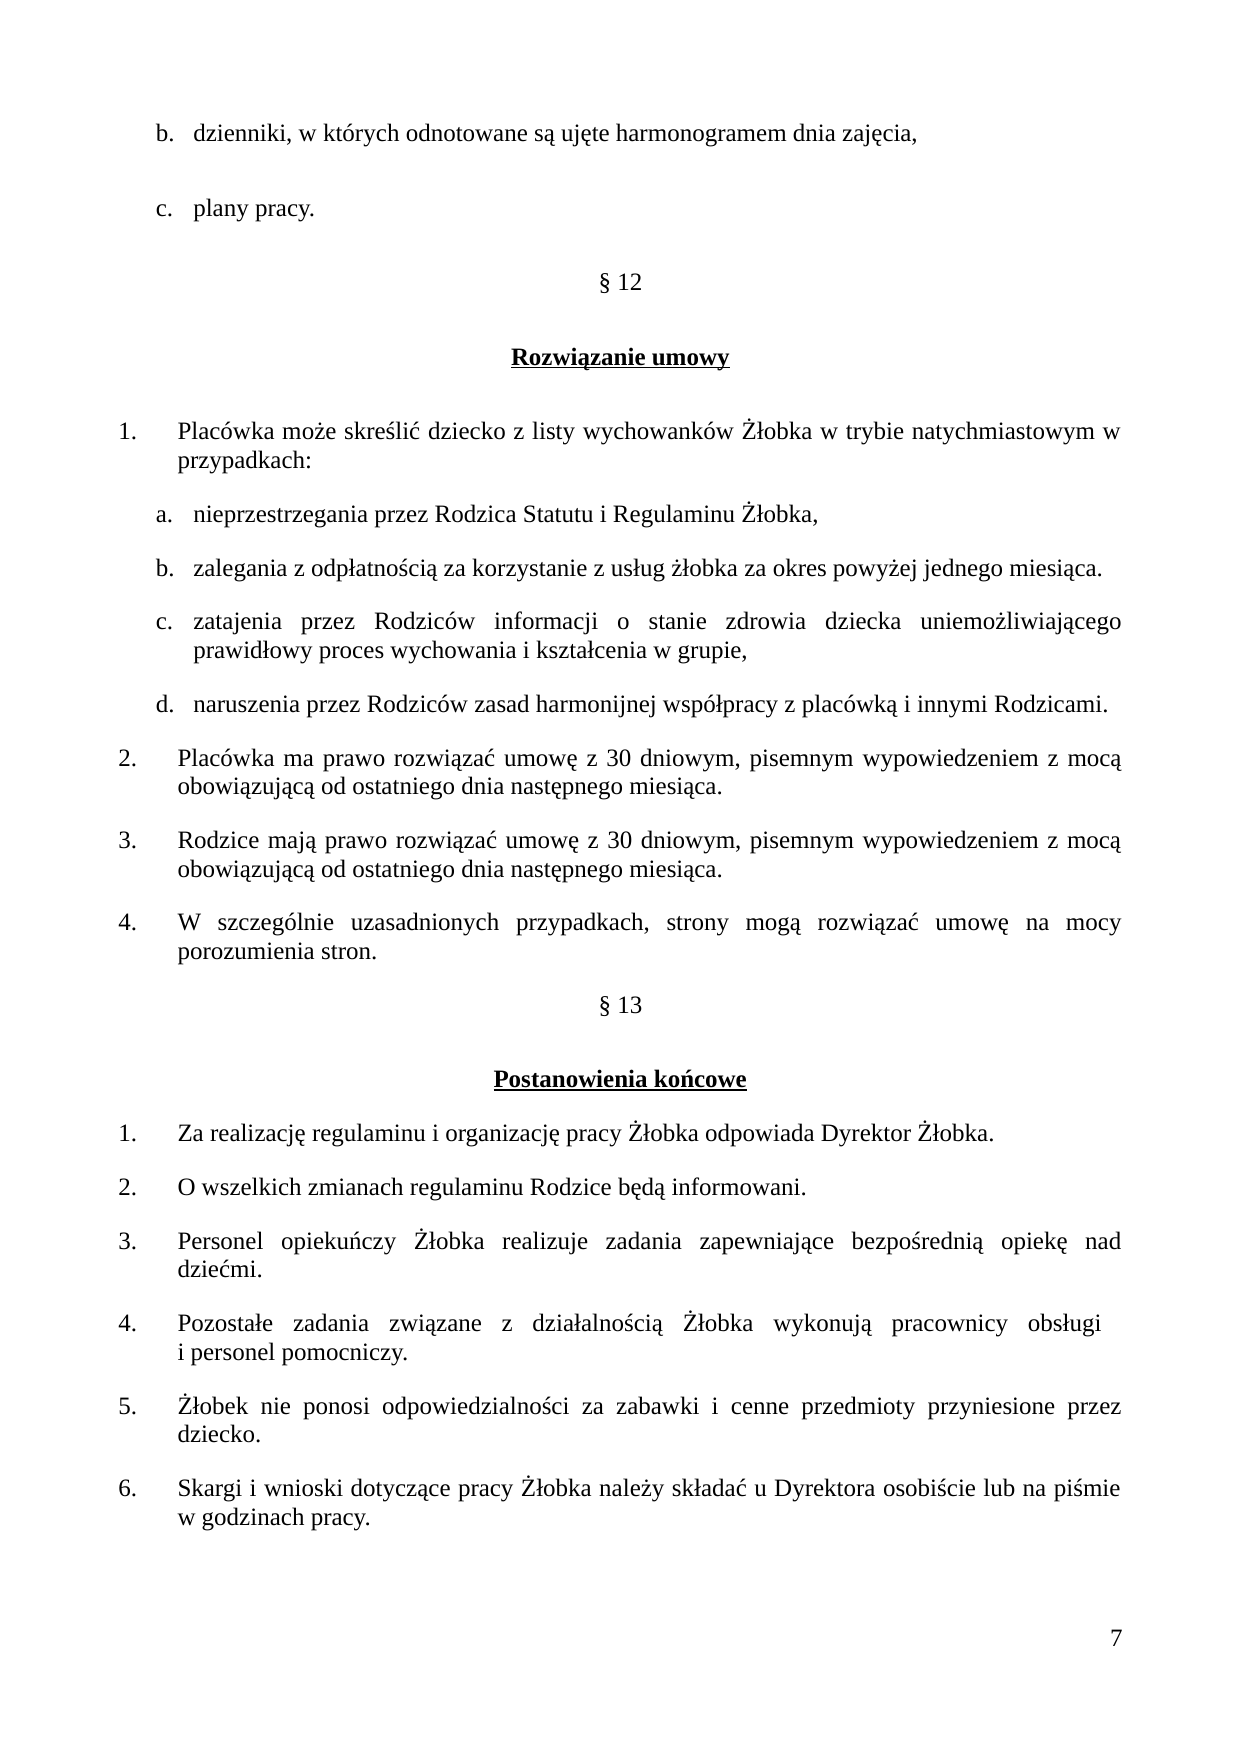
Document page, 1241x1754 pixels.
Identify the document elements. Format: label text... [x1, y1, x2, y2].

list naruszenia przez Rodziców zasad harmonijnej współpracy z placówką i innymi Rodzicami. [156, 689, 1122, 718]
list Personel opiekuńczy Żłobka realizuje zadania zapewniające bezpośrednią opiekę nad dziećmi. [118, 1226, 1122, 1283]
text § 12 [118, 267, 1122, 296]
list Za realizację regulaminu i organizację pracy Żłobka odpowiada Dyrektor Żłobka. [118, 1118, 1122, 1147]
list dzienniki, w których odnotowane są ujęte harmonogramem dnia zajęcia, [156, 118, 1122, 147]
list Skargi i wnioski dotyczące pracy Żłobka należy składać u Dyrektora osobiście lub na piśmie w godzinach pracy. [118, 1473, 1122, 1531]
list Placówka ma prawo rozwiązać umowę z 30 dniowym, pisemnym wypowiedzeniem z mocą obowiązującą od ostatniego dnia następnego miesiąca. [118, 743, 1122, 800]
list nieprzestrzegania przez Rodzica Statutu i Regulaminu Żłobka, [156, 499, 1122, 528]
list Żłobek nie ponosi odpowiedzialności za zabawki i cenne przedmioty przyniesione przez dziecko. [118, 1391, 1122, 1448]
text § 13 [118, 990, 1122, 1019]
list zatajenia przez Rodziców informacji o stanie zdrowia dziecka uniemożliwiającego prawidłowy proces wychowania i kształcenia w grupie, [156, 606, 1122, 664]
list zalegania z odpłatnością za korzystanie z usług żłobka za okres powyżej jednego miesiąca. [156, 553, 1122, 581]
list O wszelkich zmianach regulaminu Rodzice będą informowani. [118, 1172, 1122, 1201]
list Rodzice mają prawo rozwiązać umowę z 30 dniowym, pisemnym wypowiedzeniem z mocą obowiązującą od ostatniego dnia następnego miesiąca. [118, 825, 1122, 883]
list Pozostałe zadania związane z działalnością Żłobka wykonują pracownicy obsługi i personel pomocniczy. [118, 1308, 1122, 1366]
list plany pracy. [156, 193, 1122, 221]
text Postanowienia końcowe [118, 1064, 1122, 1093]
list Placówka może skreślić dziecko z listy wychowanków Żłobka w trybie natychmiastowym w przypadkach: [118, 416, 1122, 474]
text Rozwiązanie umowy [118, 342, 1122, 371]
list W szczególnie uzasadnionych przypadkach, strony mogą rozwiązać umowę na mocy porozumienia stron. [118, 907, 1122, 965]
